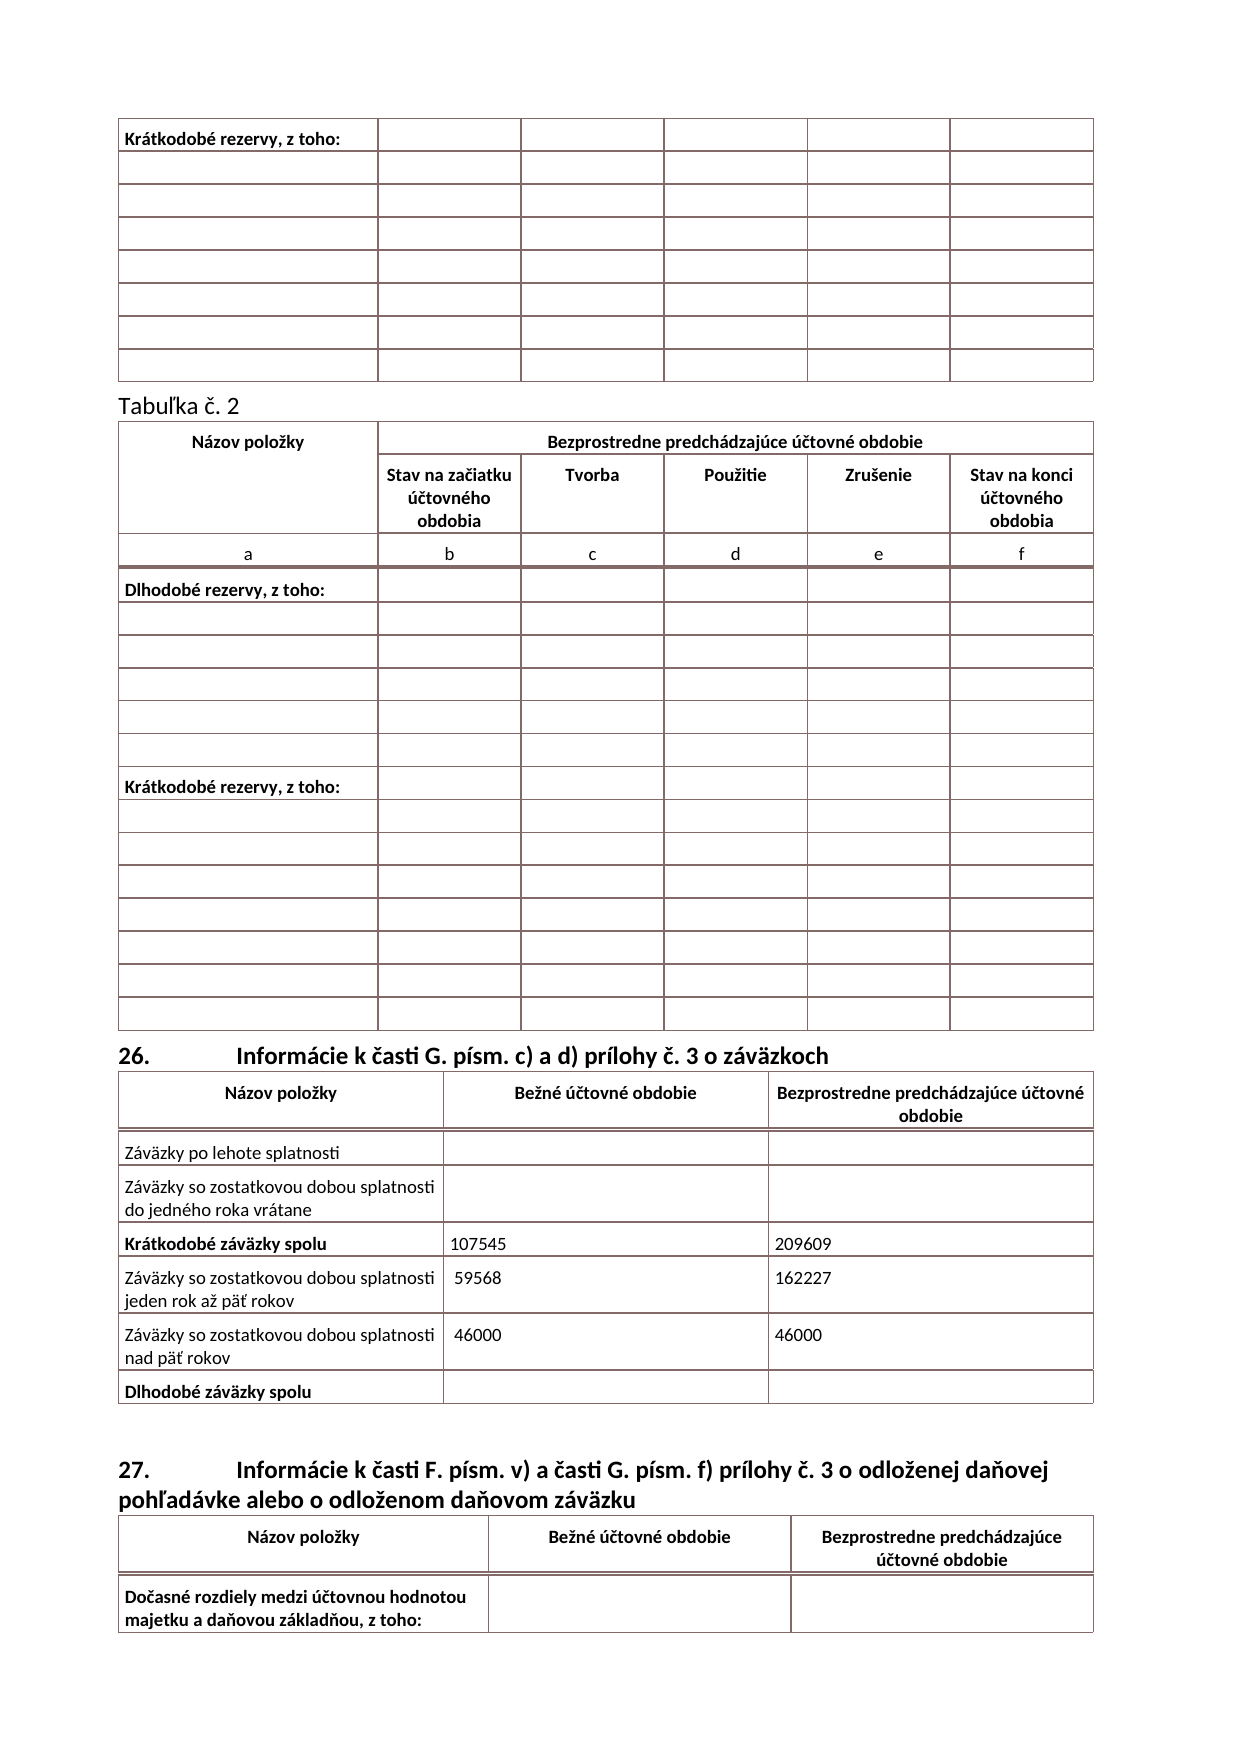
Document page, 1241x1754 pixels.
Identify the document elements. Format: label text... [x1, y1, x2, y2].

table_cell [808, 350, 949, 381]
table_cell [522, 669, 663, 700]
table_cell [119, 669, 377, 700]
table_cell [119, 701, 377, 733]
table_cell [808, 119, 949, 150]
table_cell [951, 833, 1093, 864]
table_cell Krátkodobé záväzky spolu [119, 1223, 443, 1255]
table_cell [379, 152, 520, 183]
table_cell [379, 932, 520, 963]
table_cell Použitie [665, 455, 807, 532]
table_cell [119, 833, 377, 864]
table_cell [379, 800, 520, 832]
table_cell [665, 734, 807, 766]
table_cell Dlhodobé rezervy, z toho: [119, 569, 377, 601]
table_cell [665, 152, 807, 183]
table_cell [119, 152, 377, 183]
text 27. Informácie k časti F. písm. v) a časti G. písm. f) prílohy č. 3 o odloženej daňovej pohľadávke alebo o odloženom daňovom záväzku [118, 1454, 1122, 1515]
table_cell Záväzky so zostatkovou dobou splatnosti do jedného roka vrátane [119, 1166, 443, 1221]
table_cell [119, 734, 377, 766]
table_cell [665, 998, 807, 1030]
table_cell [808, 701, 949, 733]
table_cell [119, 866, 377, 897]
table_cell [665, 350, 807, 381]
table_cell [522, 734, 663, 766]
table_cell [769, 1132, 1093, 1164]
table_cell [522, 317, 663, 348]
table_cell 46000 [444, 1314, 768, 1369]
table_cell [808, 603, 949, 634]
table_cell [808, 932, 949, 963]
table_cell [665, 317, 807, 348]
table_cell [808, 965, 949, 996]
table_cell [379, 317, 520, 348]
table_cell [951, 218, 1093, 249]
table_cell [951, 185, 1093, 216]
table_cell [808, 998, 949, 1030]
table_cell a [119, 534, 377, 565]
table_cell Stav na začiatku účtovného obdobia [379, 455, 520, 532]
table_cell [119, 636, 377, 667]
table_cell [665, 218, 807, 249]
table_cell [379, 899, 520, 930]
table_cell Zrušenie [808, 455, 949, 532]
table_cell [951, 998, 1093, 1030]
table_cell [665, 185, 807, 216]
table_header Bežné účtovné obdobie [444, 1072, 768, 1127]
table_cell [379, 569, 520, 601]
table_cell [951, 767, 1093, 799]
table_cell [951, 701, 1093, 733]
table_cell [951, 965, 1093, 996]
table_cell [119, 800, 377, 832]
table_cell [665, 569, 807, 601]
table_cell [379, 185, 520, 216]
table_cell [665, 251, 807, 282]
table_cell [665, 701, 807, 733]
table_cell [379, 998, 520, 1030]
table_cell [522, 251, 663, 282]
table_cell d [665, 534, 807, 565]
table_cell [379, 218, 520, 249]
table_cell Záväzky so zostatkovou dobou splatnosti nad päť rokov [119, 1314, 443, 1369]
table_cell 59568 [444, 1257, 768, 1312]
table_cell 209609 [769, 1223, 1093, 1255]
table_cell [119, 603, 377, 634]
table_cell [522, 152, 663, 183]
table_cell [951, 603, 1093, 634]
table_cell [119, 932, 377, 963]
table_cell Krátkodobé rezervy, z toho: [119, 767, 377, 799]
table_cell e [808, 534, 949, 565]
table_cell [951, 866, 1093, 897]
table_cell 162227 [769, 1257, 1093, 1312]
table_cell b [379, 534, 520, 565]
table_cell [951, 317, 1093, 348]
table_cell [444, 1371, 768, 1403]
table_cell [119, 899, 377, 930]
table_cell [379, 251, 520, 282]
table_cell [665, 932, 807, 963]
table_cell [808, 636, 949, 667]
table_cell [522, 833, 663, 864]
table_cell [808, 317, 949, 348]
table_cell [951, 119, 1093, 150]
table_cell [808, 866, 949, 897]
table_cell [522, 800, 663, 832]
table_cell [665, 767, 807, 799]
table_cell [522, 899, 663, 930]
table_cell [665, 284, 807, 315]
table_cell [522, 767, 663, 799]
table_cell [379, 866, 520, 897]
table_cell Krátkodobé rezervy, z toho: [119, 119, 377, 150]
table_cell Stav na konci účtovného obdobia [951, 455, 1093, 532]
table_cell [951, 800, 1093, 832]
table_cell [379, 833, 520, 864]
table_cell [119, 251, 377, 282]
table_cell [522, 218, 663, 249]
table_cell [665, 603, 807, 634]
table_cell [119, 965, 377, 996]
table_header Bezprostredne predchádzajúce účtovné obdobie [379, 422, 1093, 453]
table_cell [119, 998, 377, 1030]
table_cell [379, 965, 520, 996]
table_cell Dočasné rozdiely medzi účtovnou hodnotou majetku a daňovou základňou, z toho: [119, 1576, 488, 1632]
table_cell [379, 767, 520, 799]
table_cell [522, 998, 663, 1030]
table_cell [665, 119, 807, 150]
table_cell [119, 350, 377, 381]
table_cell [379, 350, 520, 381]
table_cell [522, 569, 663, 601]
table_cell [951, 350, 1093, 381]
table_cell [808, 251, 949, 282]
table_cell [769, 1166, 1093, 1221]
table_cell [951, 636, 1093, 667]
table_cell [951, 284, 1093, 315]
text Tabuľka č. 2 [118, 390, 1122, 421]
table_cell [808, 284, 949, 315]
table_cell [379, 603, 520, 634]
table_cell [951, 251, 1093, 282]
table_cell Záväzky so zostatkovou dobou splatnosti jeden rok až päť rokov [119, 1257, 443, 1312]
table_cell [808, 185, 949, 216]
table_header Bežné účtovné obdobie [489, 1516, 790, 1571]
table_header Bezprostredne predchádzajúce účtovné obdobie [792, 1516, 1093, 1571]
table_header Bezprostredne predchádzajúce účtovné obdobie [769, 1072, 1093, 1127]
table_cell [951, 899, 1093, 930]
table_cell [119, 185, 377, 216]
table_cell [522, 701, 663, 733]
table_cell [444, 1166, 768, 1221]
table_header Názov položky [119, 1516, 488, 1571]
table_cell [951, 669, 1093, 700]
table_cell [522, 965, 663, 996]
table_cell 46000 [769, 1314, 1093, 1369]
table_cell [379, 734, 520, 766]
table_cell [379, 284, 520, 315]
table_cell f [951, 534, 1093, 565]
table_cell [808, 152, 949, 183]
table_cell [522, 603, 663, 634]
table_cell [379, 119, 520, 150]
table_cell [808, 218, 949, 249]
table_cell Dlhodobé záväzky spolu [119, 1371, 443, 1403]
table_cell [379, 701, 520, 733]
table_cell [522, 350, 663, 381]
table_cell [119, 218, 377, 249]
table_cell c [522, 534, 663, 565]
table_cell Tvorba [522, 455, 663, 532]
table_cell [808, 569, 949, 601]
table_cell [522, 284, 663, 315]
table_cell [119, 284, 377, 315]
table_cell [522, 636, 663, 667]
table_cell [444, 1132, 768, 1164]
table_cell [808, 800, 949, 832]
table_cell [808, 669, 949, 700]
table_cell [522, 866, 663, 897]
table_cell [665, 965, 807, 996]
table_cell [522, 185, 663, 216]
table_cell [665, 866, 807, 897]
table_cell [951, 569, 1093, 601]
table_cell [951, 932, 1093, 963]
table_cell [522, 119, 663, 150]
table_cell [379, 636, 520, 667]
table_header Názov položky [119, 1072, 443, 1127]
table_cell [665, 669, 807, 700]
table_cell [951, 734, 1093, 766]
table_cell [665, 800, 807, 832]
table_cell Záväzky po lehote splatnosti [119, 1132, 443, 1164]
table_cell [792, 1576, 1093, 1632]
table_cell [808, 833, 949, 864]
table_cell [119, 317, 377, 348]
table_cell 107545 [444, 1223, 768, 1255]
table_cell [808, 899, 949, 930]
table_cell [665, 899, 807, 930]
table_cell [379, 669, 520, 700]
text 26. Informácie k časti G. písm. c) a d) prílohy č. 3 o záväzkoch [118, 1041, 1122, 1071]
table_header Názov položky [119, 422, 377, 533]
table_cell [951, 152, 1093, 183]
table_cell [665, 833, 807, 864]
table_cell [808, 767, 949, 799]
table_cell [489, 1576, 790, 1632]
table_cell [522, 932, 663, 963]
table_cell [665, 636, 807, 667]
table_cell [769, 1371, 1093, 1403]
table_cell [808, 734, 949, 766]
